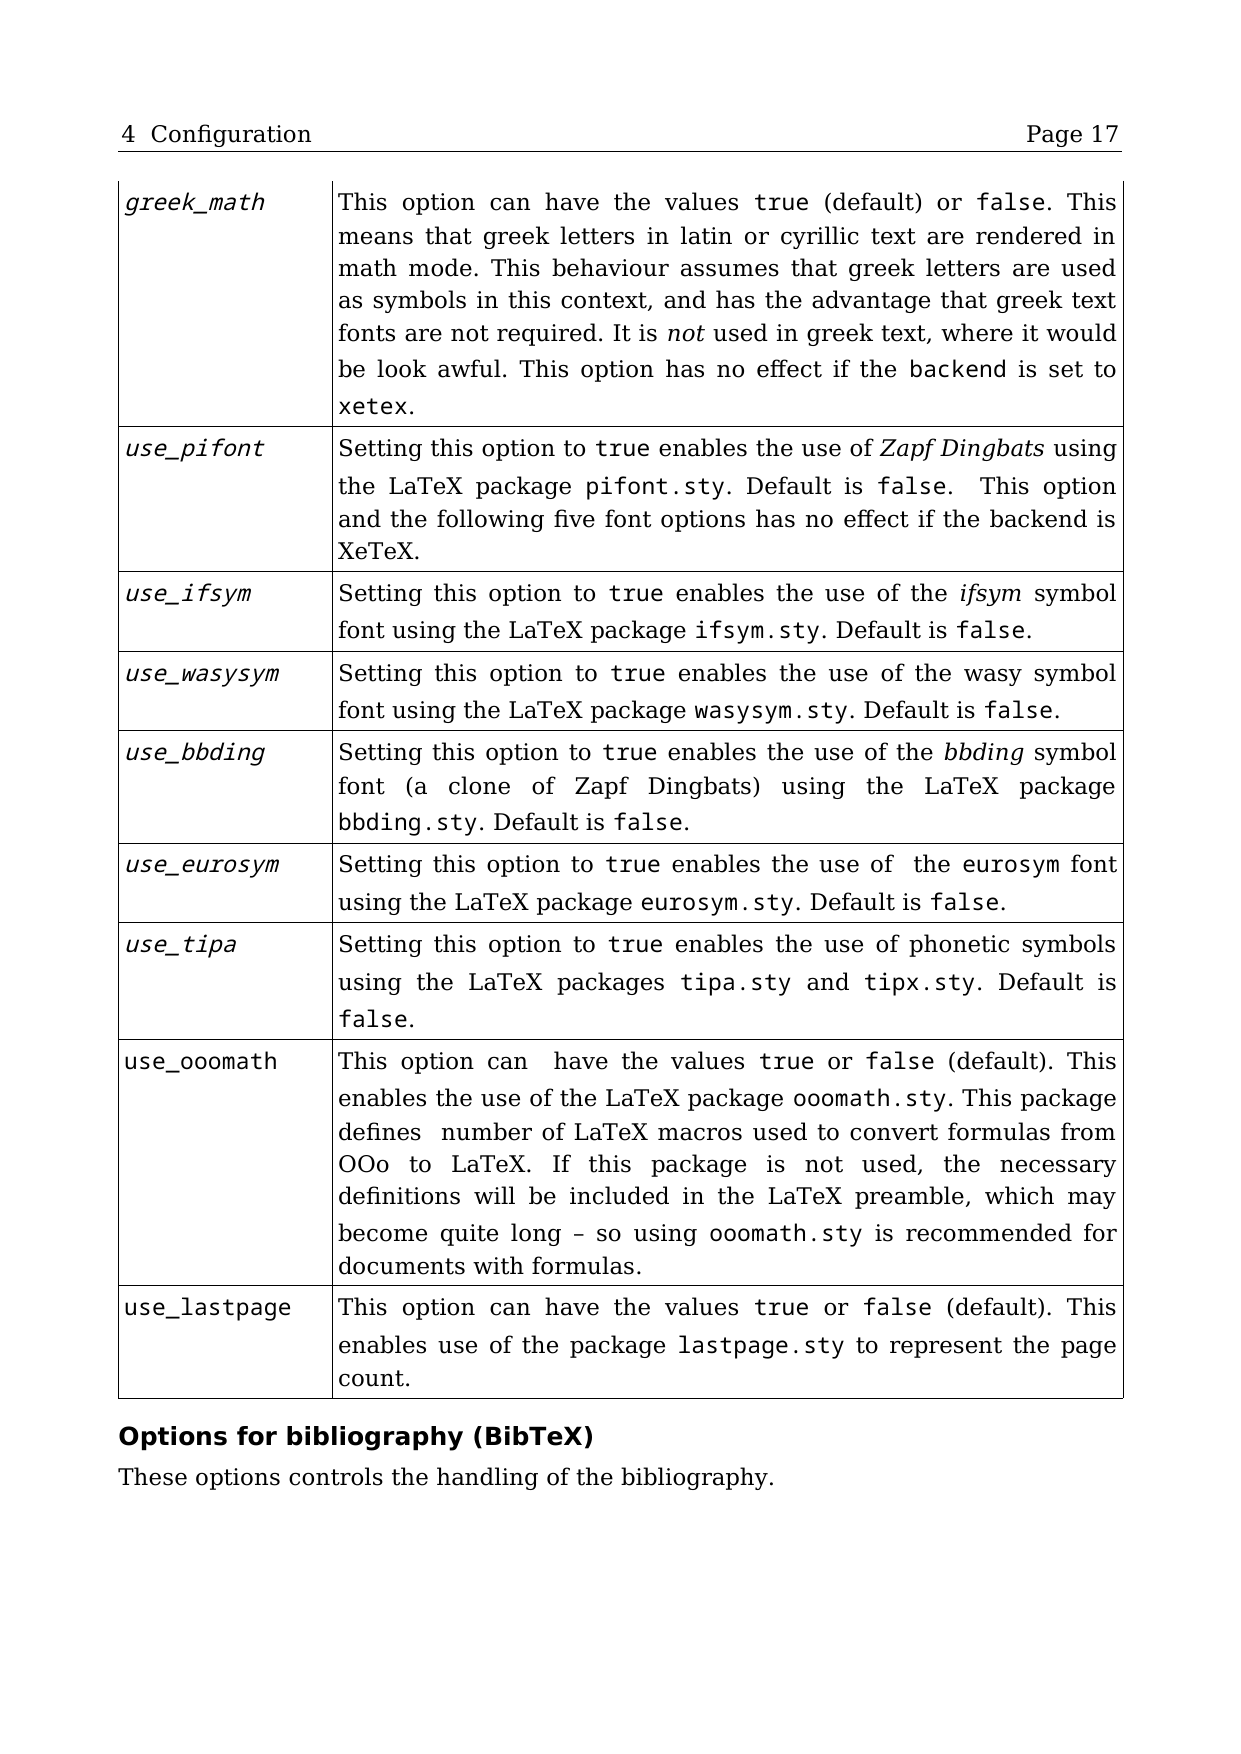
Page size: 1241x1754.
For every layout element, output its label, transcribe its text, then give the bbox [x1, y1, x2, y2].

table_cell use_bbding [119, 731, 332, 843]
table_cell Setting this option to true enables the use of the eurosym font using the LaTeX package eurosym.sty. Default is false. [333, 844, 1123, 922]
text These options controls the handling of the bibliography. [118, 1464, 1122, 1491]
subtitle Options for bibliography (BibTeX) [118, 1423, 1122, 1452]
table_cell use_ooomath [119, 1040, 332, 1285]
table_cell Setting this option to true enables the use of the ifsym symbol font using the LaTeX package ifsym.sty. Default is false. [333, 572, 1123, 651]
table_cell use_wasysym [119, 652, 332, 730]
table_cell This option can have the values true or false (default). This enables the use of the LaTeX package ooomath.sty. This package defines number of LaTeX macros used to convert formulas from OOo to LaTeX. If this package is not used, the necessary definitions will be included in the LaTeX preamble, which may become quite long – so using ooomath.sty is recommended for documents with formulas. [333, 1040, 1123, 1285]
table_cell use_ifsym [119, 572, 332, 651]
table_cell Setting this option to true enables the use of Zapf Dingbats using the LaTeX package pifont.sty. Default is false. This option and the following five font options has no effect if the backend is XeTeX. [333, 427, 1123, 571]
table_cell Setting this option to true enables the use of the bbding symbol font (a clone of Zapf Dingbats) using the LaTeX package bbding.sty. Default is false. [333, 731, 1123, 843]
table_cell Setting this option to true enables the use of the wasy symbol font using the LaTeX package wasysym.sty. Default is false. [333, 652, 1123, 730]
table_cell This option can have the values true (default) or false. This means that greek letters in latin or cyrillic text are rendered in math mode. This behaviour assumes that greek letters are used as symbols in this context, and has the advantage that greek text fonts are not required. It is not used in greek text, where it would be look awful. This option has no effect if the backend is set to xetex. [333, 181, 1123, 426]
table_cell use_tipa [119, 923, 332, 1039]
table_cell Setting this option to true enables the use of phonetic symbols using the LaTeX packages tipa.sty and tipx.sty. Default is false. [333, 923, 1123, 1039]
table_cell greek_math [119, 181, 332, 426]
table_cell use_pifont [119, 427, 332, 571]
table_cell This option can have the values true or false (default). This enables use of the package lastpage.sty to represent the page count. [333, 1286, 1123, 1398]
table_cell use_eurosym [119, 844, 332, 922]
table_cell use_lastpage [119, 1286, 332, 1398]
